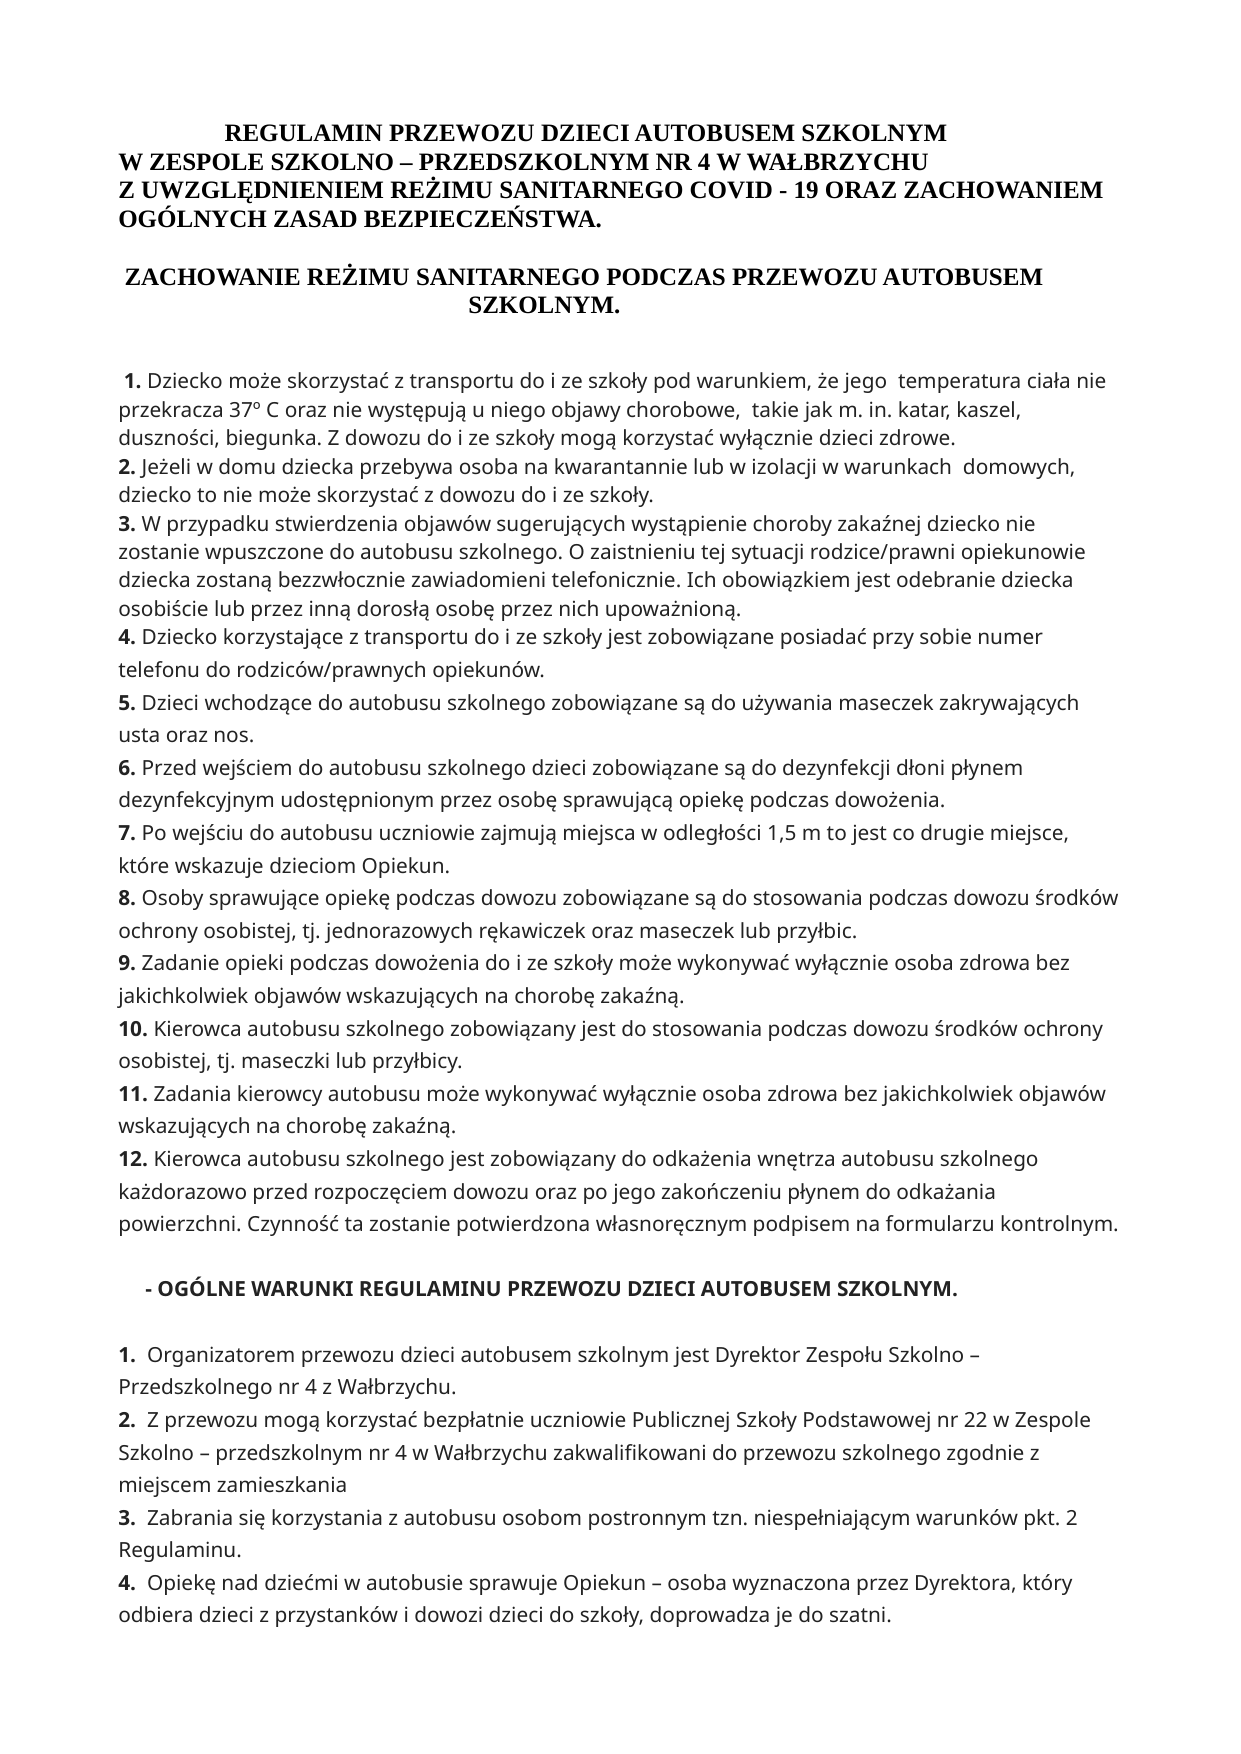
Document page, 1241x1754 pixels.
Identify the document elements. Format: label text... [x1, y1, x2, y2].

text 1. Organizatorem przewozu dzieci autobusem szkolnym jest Dyrektor Zespołu Szkolno – Przedszkolnego nr 4 z Wałbrzychu. [118, 1340, 1122, 1401]
text REGULAMIN PRZEWOZU DZIECI AUTOBUSEM SZKOLNYM W ZESPOLE SZKOLNO – PRZEDSZKOLNYM NR 4 W WAŁBRZYCHU Z UWZGLĘDNIENIEM REŻIMU SANITARNEGO COVID - 19 ORAZ ZACHOWANIEM [118, 118, 1122, 204]
text 6. Przed wejściem do autobusu szkolnego dzieci zobowiązane są do dezynfekcji dłoni płynem dezynfekcyjnym udostępnionym przez osobę sprawującą opiekę podczas dowożenia. [118, 753, 1122, 814]
text 11. Zadania kierowcy autobusu może wykonywać wyłącznie osoba zdrowa bez jakichkolwiek objawów wskazujących na chorobę zakaźną. [118, 1079, 1122, 1140]
text 2. Z przewozu mogą korzystać bezpłatnie uczniowie Publicznej Szkoły Podstawowej nr 22 w Zespole Szkolno – przedszkolnym nr 4 w Wałbrzychu zakwalifikowani do przewozu szkolnego zgodnie z miejscem zamieszkania [118, 1405, 1122, 1499]
text 3. Zabrania się korzystania z autobusu osobom postronnym tzn. niespełniającym warunków pkt. 2 Regulaminu. [118, 1503, 1122, 1564]
text 4. Dziecko korzystające z transportu do i ze szkoły jest zobowiązane posiadać przy sobie numer telefonu do rodziców/prawnych opiekunów. [118, 622, 1122, 683]
text 5. Dzieci wchodzące do autobusu szkolnego zobowiązane są do używania maseczek zakrywających usta oraz nos. [118, 688, 1122, 749]
text 9. Zadanie opieki podczas dowożenia do i ze szkoły może wykonywać wyłącznie osoba zdrowa bez jakichkolwiek objawów wskazujących na chorobę zakaźną. [118, 948, 1122, 1009]
text 7. Po wejściu do autobusu uczniowie zajmują miejsca w odległości 1,5 m to jest co drugie miejsce, które wskazuje dzieciom Opiekun. [118, 818, 1122, 879]
text 12. Kierowca autobusu szkolnego jest zobowiązany do odkażenia wnętrza autobusu szkolnego każdorazowo przed rozpoczęciem dowozu oraz po jego zakończeniu płynem do odkażania powierzchni. Czynność ta zostanie potwierdzona własnoręcznym podpisem na formularzu kontrolnym. [118, 1144, 1122, 1238]
text SZKOLNYM. [118, 291, 1122, 319]
text 2. Jeżeli w domu dziecka przebywa osoba na kwarantannie lub w izolacji w warunkach domowych, dziecko to nie może skorzystać z dowozu do i ze szkoły. [118, 452, 1122, 509]
text 8. Osoby sprawujące opiekę podczas dowozu zobowiązane są do stosowania podczas dowozu środków ochrony osobistej, tj. jednorazowych rękawiczek oraz maseczek lub przyłbic. [118, 883, 1122, 944]
text 1. Dziecko może skorzystać z transportu do i ze szkoły pod warunkiem, że jego temperatura ciała nie przekracza 37º C oraz nie występują u niego objawy chorobowe, takie jak m. in. katar, kaszel, duszności, biegunka. Z dowozu do i ze szkoły mogą korzystać wyłącznie dzieci zdrowe. [118, 367, 1122, 452]
text ZACHOWANIE REŻIMU SANITARNEGO PODCZAS PRZEWOZU AUTOBUSEM [118, 262, 1122, 291]
text 3. W przypadku stwierdzenia objawów sugerujących wystąpienie choroby zakaźnej dziecko nie zostanie wpuszczone do autobusu szkolnego. O zaistnieniu tej sytuacji rodzice/prawni opiekunowie dziecka zostaną bezzwłocznie zawiadomieni telefonicznie. Ich obowiązkiem jest odebranie dziecka osobiście lub przez inną dorosłą osobę przez nich upoważnioną. [118, 509, 1122, 622]
text - OGÓLNE WARUNKI REGULAMINU PRZEWOZU DZIECI AUTOBUSEM SZKOLNYM. [118, 1274, 1122, 1303]
text 10. Kierowca autobusu szkolnego zobowiązany jest do stosowania podczas dowozu środków ochrony osobistej, tj. maseczki lub przyłbicy. [118, 1014, 1122, 1075]
text 4. Opiekę nad dziećmi w autobusie sprawuje Opiekun – osoba wyznaczona przez Dyrektora, który odbiera dzieci z przystanków i dowozi dzieci do szkoły, doprowadza je do szatni. [118, 1568, 1122, 1629]
text OGÓLNYCH ZASAD BEZPIECZEŃSTWA. [118, 204, 1122, 233]
